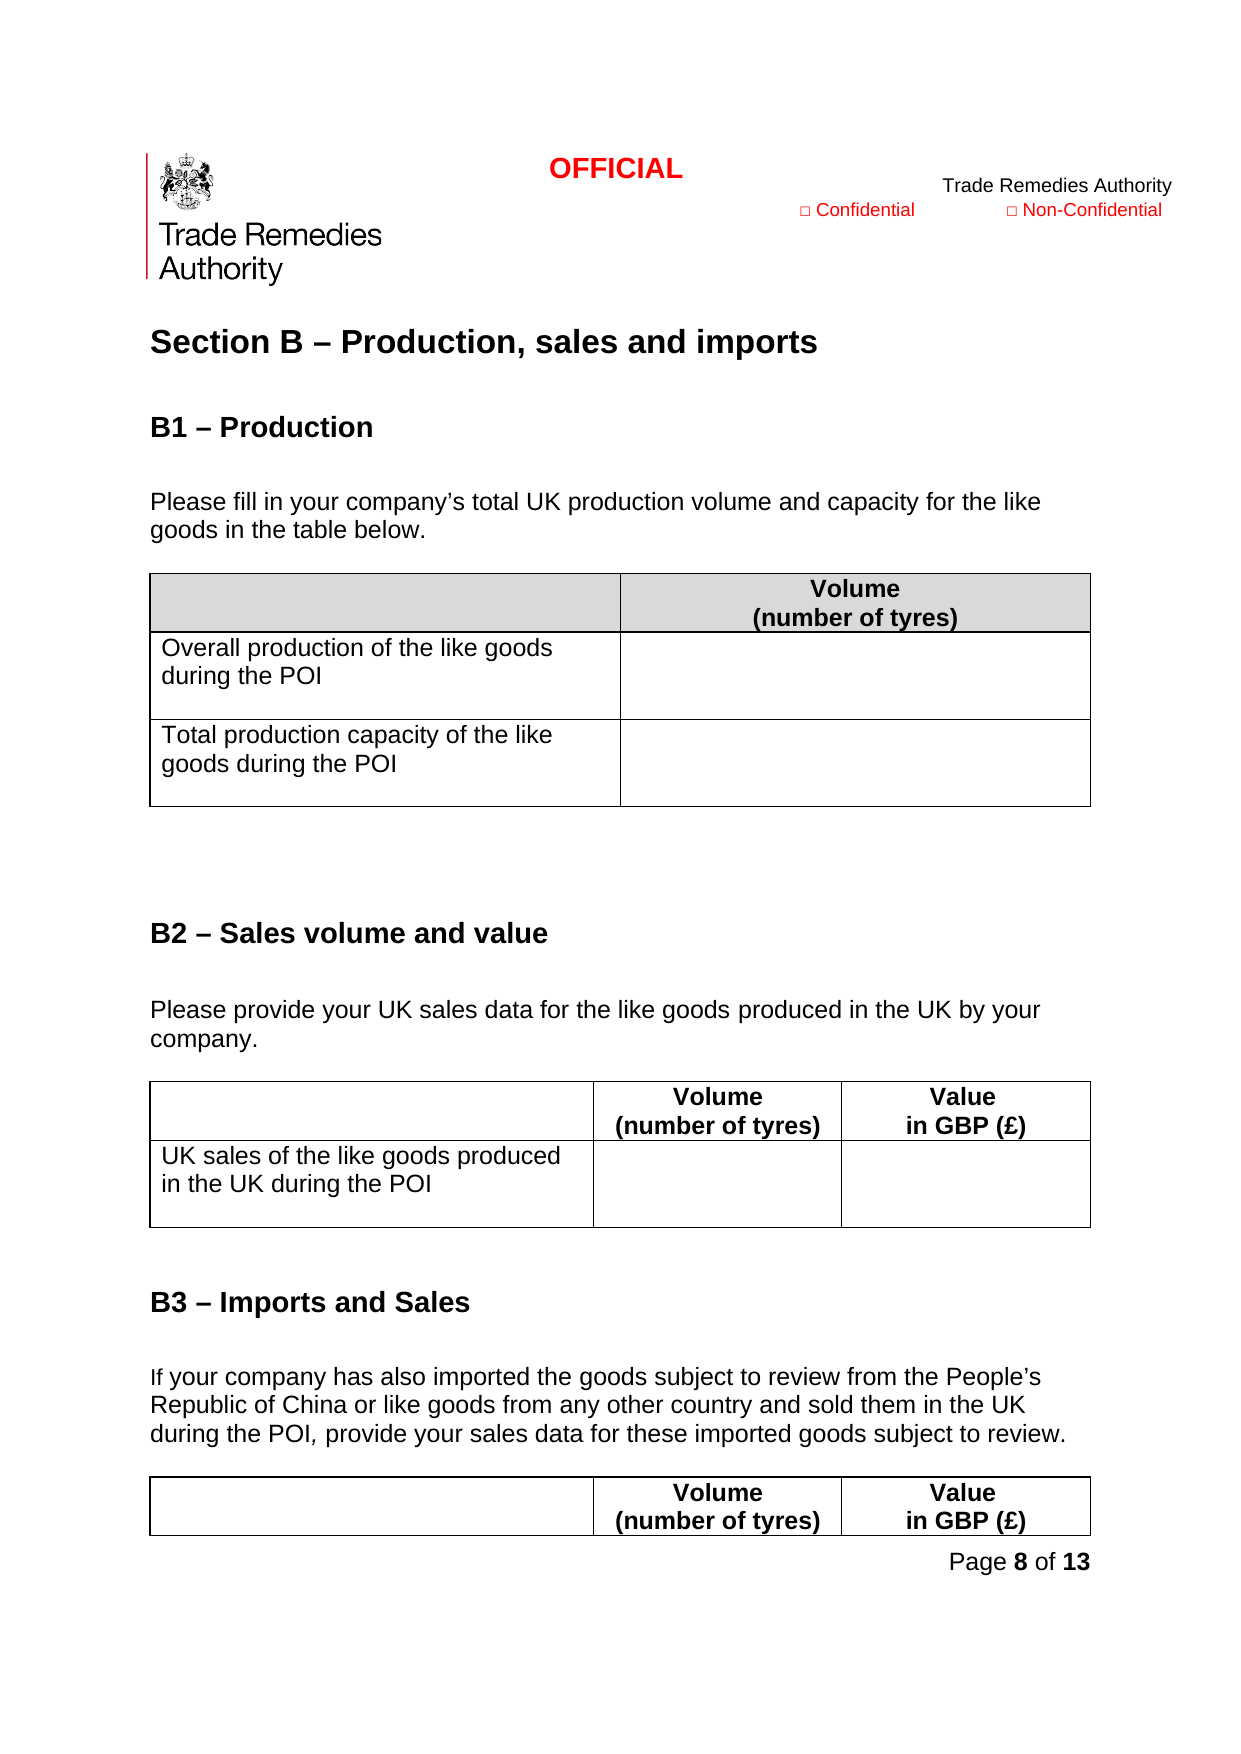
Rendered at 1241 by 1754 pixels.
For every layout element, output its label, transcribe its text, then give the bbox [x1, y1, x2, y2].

table_cell [621, 720, 1090, 806]
table_cell [594, 1141, 841, 1227]
table_cell [621, 633, 1090, 719]
table_header Value in GBP (£) [842, 1082, 1090, 1140]
table_header Volume (number of tyres) [621, 574, 1090, 631]
table_header Volume (number of tyres) [594, 1478, 841, 1535]
subtitle B2 – Sales volume and value [150, 916, 1090, 949]
table_header [151, 574, 620, 631]
table_header Value in GBP (£) [842, 1478, 1090, 1535]
subtitle Section B – Production, sales and imports [150, 322, 1090, 361]
subtitle B3 – Imports and Sales [150, 1285, 1090, 1318]
text Please provide your UK sales data for the like goods produced in the UK by your company. [150, 995, 1090, 1052]
table_cell Total production capacity of the like goods during the POI [151, 720, 620, 806]
table_header [151, 1082, 593, 1140]
table_header Volume (number of tyres) [594, 1082, 841, 1140]
text If your company has also imported the goods subject to review from the People’s Republic of China or like goods from any other country and sold them in the UK during the POI, provide your sales data for these imported goods subject to review. [150, 1361, 1090, 1448]
table_cell [842, 1141, 1090, 1227]
table_cell Overall production of the like goods during the POI [151, 633, 620, 719]
subtitle B1 – Production [150, 410, 1090, 444]
table_header [151, 1478, 593, 1535]
table_cell UK sales of the like goods produced in the UK during the POI [151, 1141, 593, 1227]
text Please fill in your company’s total UK production volume and capacity for the like goods in the table below. [150, 487, 1090, 544]
